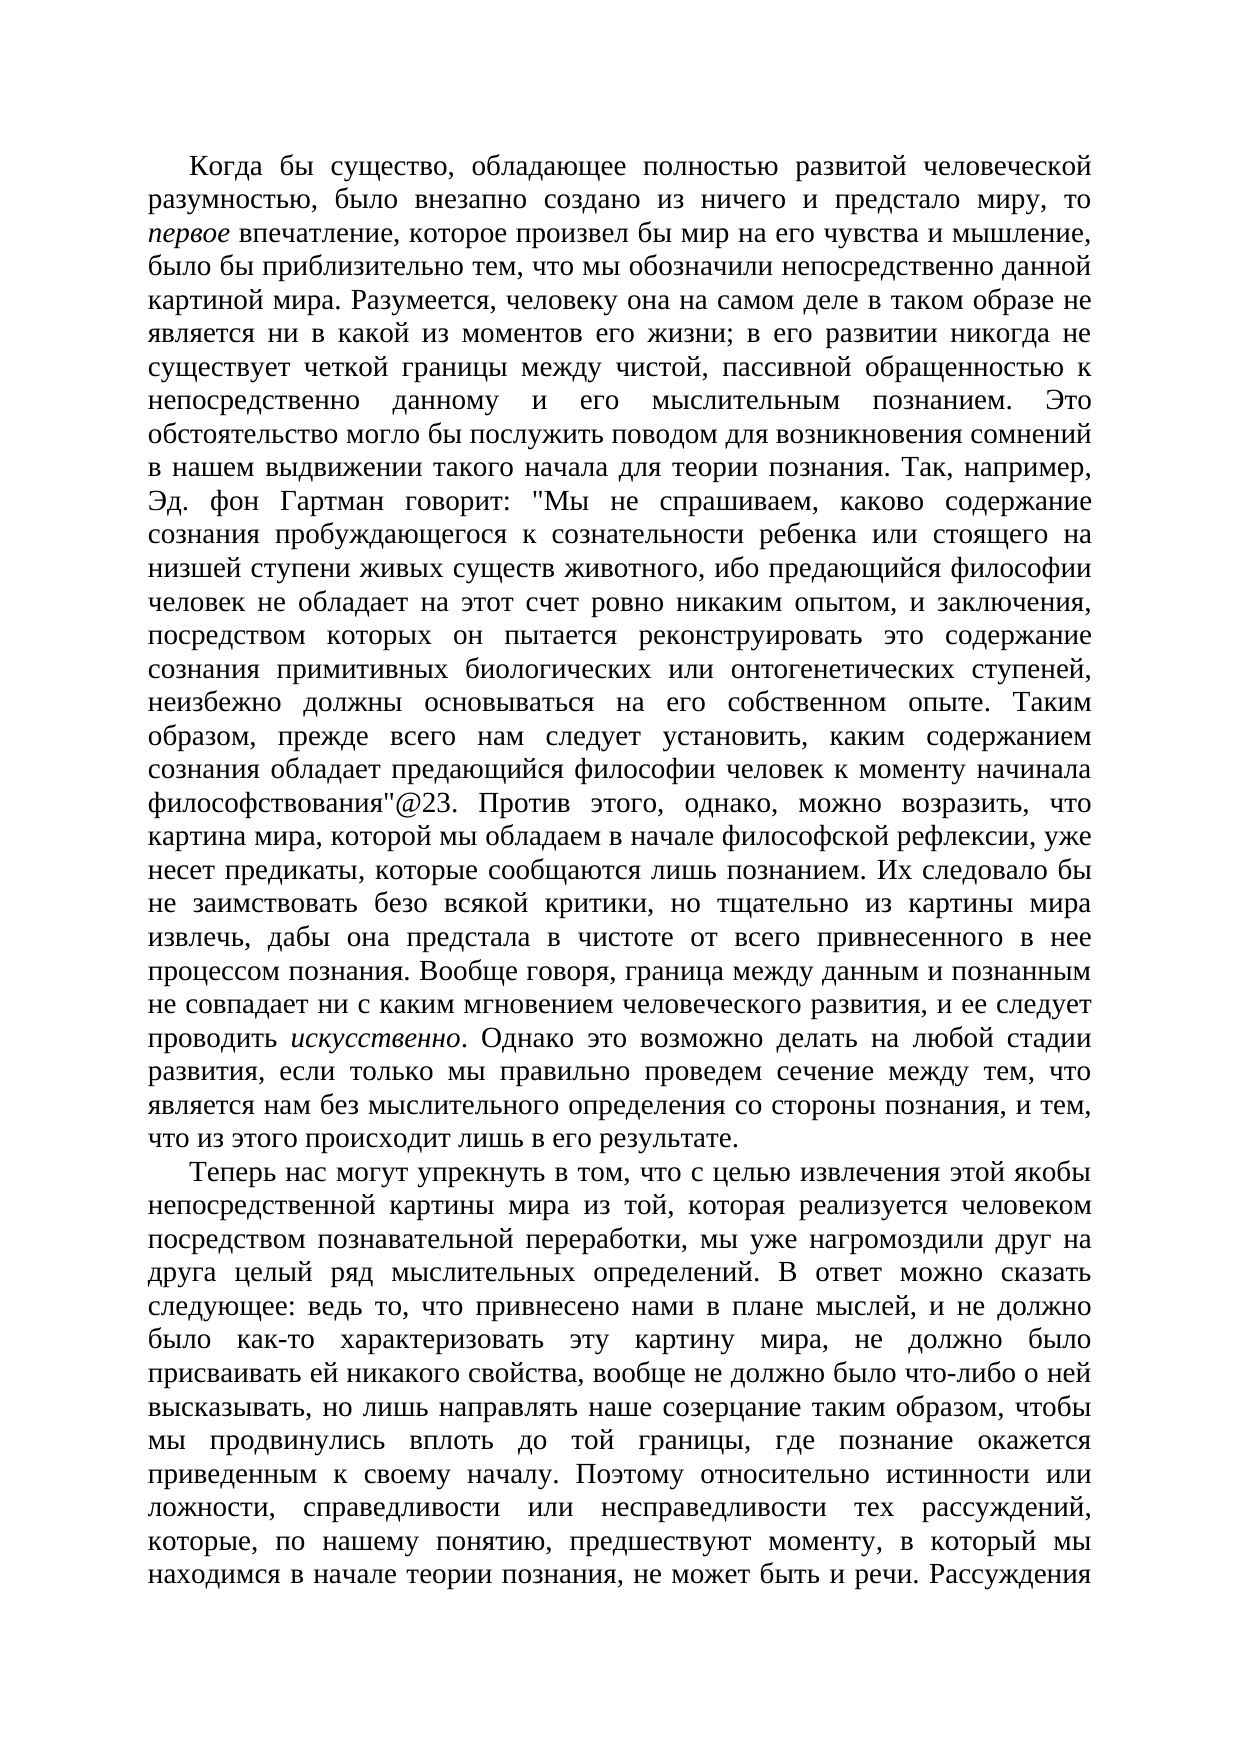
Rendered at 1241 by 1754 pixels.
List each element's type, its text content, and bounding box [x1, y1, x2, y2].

text Теперь нас могут упрекнуть в том, что с целью извлечения этой якобы непосредственной картины мира из той, которая реализуется человеком посредством познавательной переработки, мы уже нагромоздили друг на друга целый ряд мыслительных определений. В ответ можно сказать следующее: ведь то, что привнесено нами в плане мыслей, и не должно было как-то характеризовать эту картину мира, не должно было присваивать ей никакого свойства, вообще не должно было что-либо о ней высказывать, но лишь направлять наше созерцание таким образом, чтобы мы продвинулись вплоть до той границы, где познание окажется приведенным к своему началу. Поэтому относительно истинности или ложности, справедливости или несправедливости тех рассуждений, которые, по нашему понятию, предшествуют моменту, в который мы находимся в начале теории познания, не может быть и речи. Рассуждения [148, 1154, 1093, 1590]
text Когда бы существо, обладающее полностью развитой человеческой разумностью, было внезапно создано из ничего и предстало миру, то первое впечатление, которое произвел бы мир на его чувства и мышление, было бы приблизительно тем, что мы обозначили непосредственно данной картиной мира. Разумеется, человеку она на самом деле в таком образе не является ни в какой из моментов его жизни; в его развитии никогда не существует четкой границы между чистой, пассивной обращенностью к непосредственно данному и его мыслительным познанием. Это обстоятельство могло бы послужить поводом для возникновения сомнений в нашем выдвижении такого начала для теории познания. Так, например, Эд. фон Гартман говорит: "Мы не спрашиваем, каково содержание сознания пробуждающегося к сознательности ребенка или стоящего на низшей ступени живых существ животного, ибо предающийся философии человек не обладает на этот счет ровно никаким опытом, и заключения, посредством которых он пытается реконструировать это содержание сознания примитивных биологических или онтогенетических ступеней, неизбежно должны основываться на его собственном опыте. Таким образом, прежде всего нам следует установить, каким содержанием сознания обладает предающийся философии человек к моменту начинала философствования"@23. Против этого, однако, можно возразить, что картина мира, которой мы обладаем в начале философской рефлексии, уже несет предикаты, которые сообщаются лишь познанием. Их следовало бы не заимствовать безо всякой критики, но тщательно из картины мира извлечь, дабы она предстала в чистоте от всего привнесенного в нее процессом познания. Вообще говоря, граница между данным и познанным не совпадает ни с каким мгновением человеческого развития, и ее следует проводить искусственно. Однако это возможно делать на любой стадии развития, если только мы правильно проведем сечение между тем, что является нам без мыслительного определения со стороны познания, и тем, что из этого происходит лишь в его результате. [148, 148, 1093, 1154]
